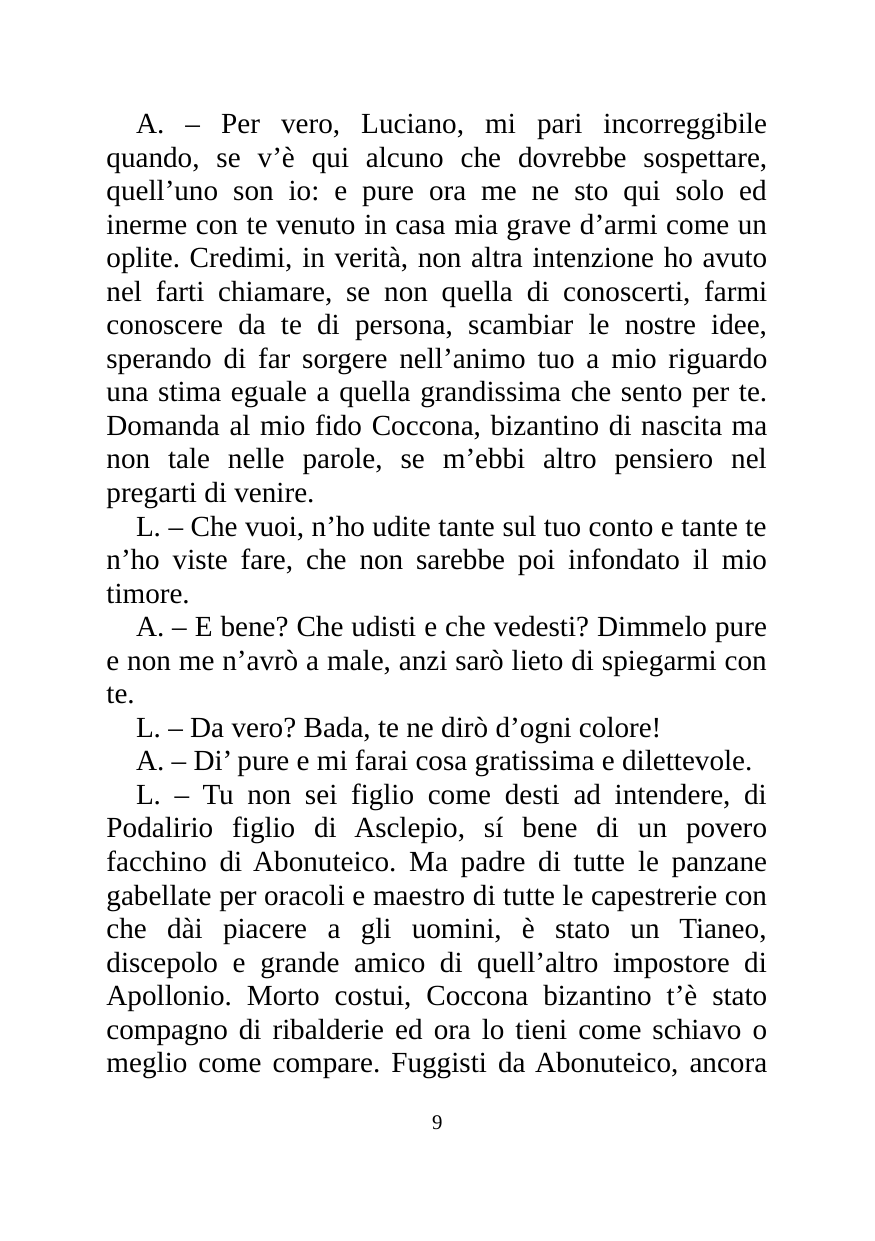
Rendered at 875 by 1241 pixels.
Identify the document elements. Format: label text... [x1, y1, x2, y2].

text A. – E bene? Che udisti e che vedesti? Dimmelo pure e non me n’avrò a male, anzi sarò lieto di spiegarmi con te. [106, 609, 768, 710]
text L. – Che vuoi, n’ho udite tante sul tuo conto e tante te n’ho viste fare, che non sarebbe poi infondato il mio timore. [106, 509, 768, 609]
text A. – Di’ pure e mi farai cosa gratissima e dilettevole. [106, 743, 768, 777]
text L. – Tu non sei figlio come desti ad intendere, di Podalirio figlio di Asclepio, sí bene di un povero facchino di Abonuteico. Ma padre di tutte le panzane gabellate per oracoli e maestro di tutte le capestrerie con che dài piacere a gli uomini, è stato un Tianeo, discepolo e grande amico di quell’altro impostore di Apollonio. Morto costui, Coccona bizantino t’è stato compagno di ribalderie ed ora lo tieni come schiavo o meglio come compare. Fuggisti da Abonuteico, ancora [106, 777, 768, 1079]
text A. – Per vero, Luciano, mi pari incorreggibile quando, se v’è qui alcuno che dovrebbe sospettare, quell’uno son io: e pure ora me ne sto qui solo ed inerme con te venuto in casa mia grave d’armi come un oplite. Credimi, in verità, non altra intenzione ho avuto nel farti chiamare, se non quella di conoscerti, farmi conoscere da te di persona, scambiar le nostre idee, sperando di far sorgere nell’animo tuo a mio riguardo una stima eguale a quella grandissima che sento per te. Domanda al mio fido Coccona, bizantino di nascita ma non tale nelle parole, se m’ebbi altro pensiero nel pregarti di venire. [106, 106, 768, 509]
text L. – Da vero? Bada, te ne dirò d’ogni colore! [106, 710, 768, 743]
